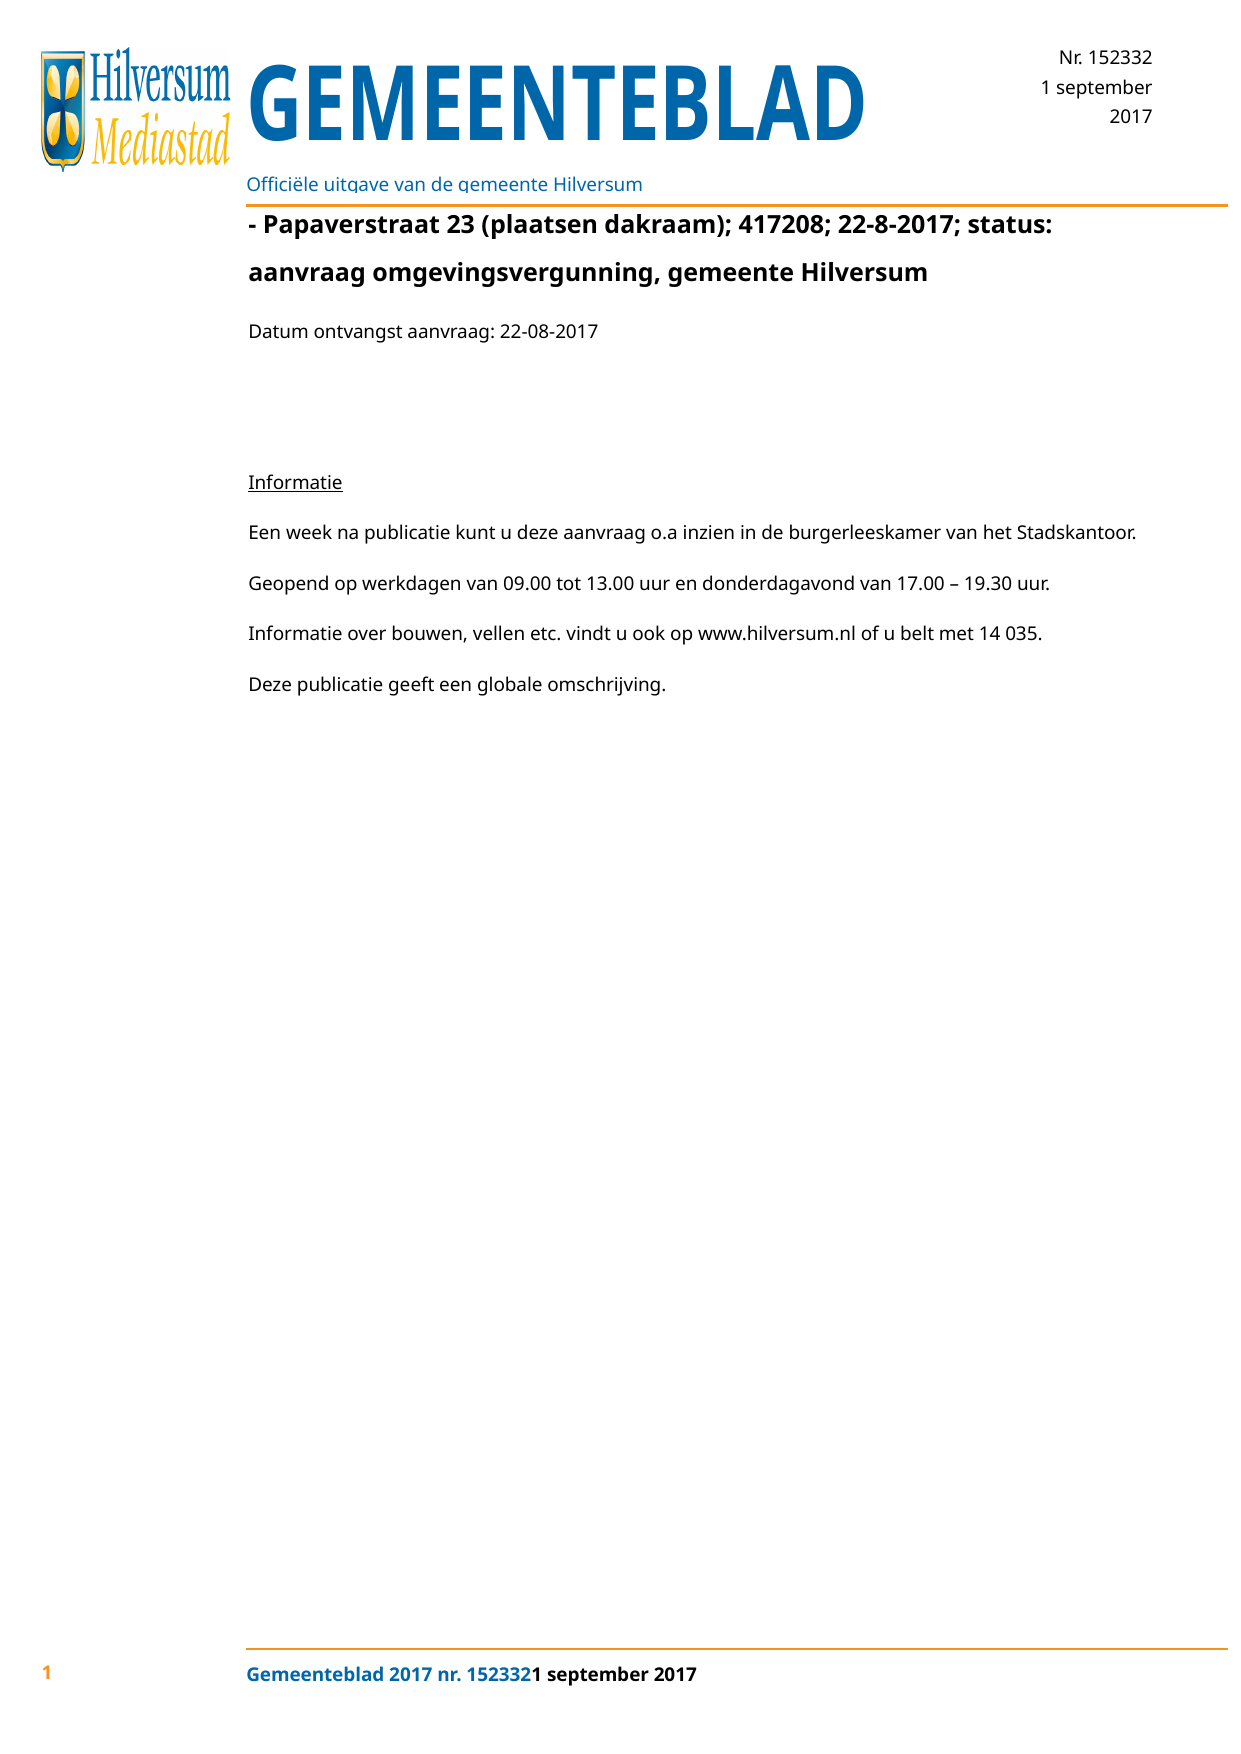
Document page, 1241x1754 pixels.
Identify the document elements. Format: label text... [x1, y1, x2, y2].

text - Papaverstraat 23 (plaatsen dakraam); 417208; 22-8-2017; status: aanvraag omgevingsvergunning, gemeente Hilversum [248, 207, 1152, 288]
text Deze publicatie geeft een globale omschrijving. [248, 671, 1152, 697]
picture [41, 47, 231, 172]
text Datum ontvangst aanvraag: 22-08-2017 [248, 318, 1152, 344]
text Geopend op werkdagen van 09.00 tot 13.00 uur en donderdagavond van 17.00 – 19.30 uur. [248, 570, 1152, 596]
text Informatie [248, 469, 1152, 495]
text Een week na publicatie kunt u deze aanvraag o.a inzien in de burgerleeskamer van het Stadskantoor. [248, 519, 1152, 545]
text Informatie over bouwen, vellen etc. vindt u ook op www.hilversum.nl of u belt met 14 035. [248, 620, 1152, 646]
